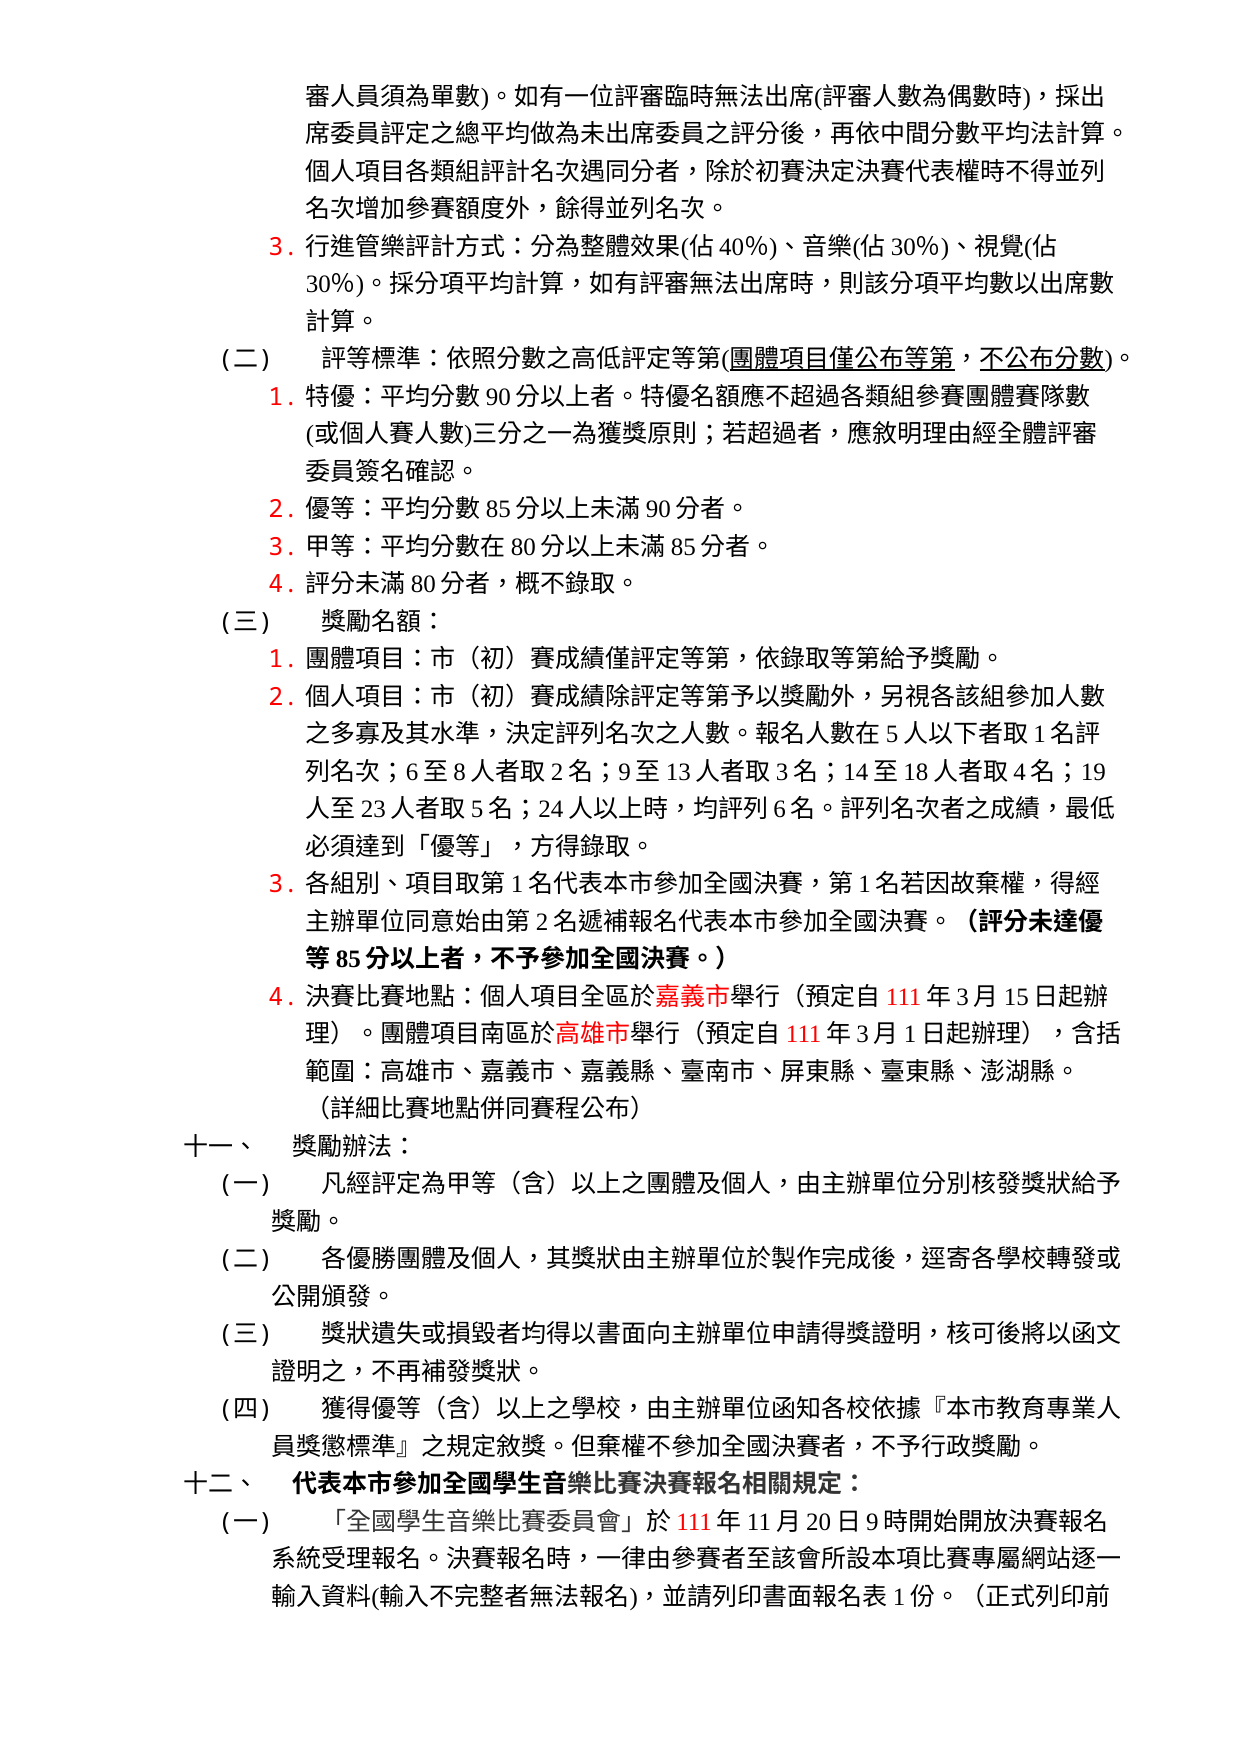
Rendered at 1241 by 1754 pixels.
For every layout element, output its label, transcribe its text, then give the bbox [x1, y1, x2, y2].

list 決賽比賽地點：個人項目全區於嘉義市舉行（預定自111年3月15日起辦理）。團體項目南區於高雄市舉行（預定自111年3月1日起辦理），含括範圍：高雄市、嘉義市、嘉義縣、臺南市、屏東縣、臺東縣、澎湖縣。（詳細比賽地點併同賽程公布） [268, 975, 1122, 1125]
list 優等：平均分數85分以上未滿90分者。 [268, 487, 1122, 525]
list 各優勝團體及個人，其獎狀由主辦單位於製作完成後，逕寄各學校轉發或公開頒發。 [218, 1237, 1122, 1312]
list 獎狀遺失或損毀者均得以書面向主辦單位申請得獎證明，核可後將以函文證明之，不再補發獎狀。 [218, 1312, 1122, 1387]
list 總成績之評計方式，除行進管樂採分項平均法之外，均採中間平均數法(評審人員須為單數)。如有一位評審臨時無法出席(評審人數為偶數時)，採出席委員評定之總平均做為未出席委員之評分後，再依中間分數平均法計算。個人項目各類組評計名次遇同分者，除於初賽決定決賽代表權時不得並列名次增加參賽額度外，餘得並列名次。 [268, 75, 1122, 225]
list 甲等：平均分數在80分以上未滿85分者。 [268, 525, 1122, 562]
list 行進管樂評計方式：分為整體效果(佔40％)、音樂(佔30％)、視覺(佔30％)。採分項平均計算，如有評審無法出席時，則該分項平均數以出席數計算。 [268, 225, 1122, 337]
list 獎勵名額： [218, 600, 1122, 637]
list 評分未滿80分者，概不錄取。 [268, 562, 1122, 600]
list 特優：平均分數90分以上者。特優名額應不超過各類組參賽團體賽隊數(或個人賽人數)三分之一為獲獎原則；若超過者，應敘明理由經全體評審委員簽名確認。 [268, 375, 1122, 487]
list 各組別、項目取第1名代表本市參加全國決賽，第1名若因故棄權，得經主辦單位同意始由第2名遞補報名代表本市參加全國決賽。（評分未達優等85分以上者，不予參加全國決賽。） [268, 862, 1122, 975]
list 代表本市參加全國學生音樂比賽決賽報名相關規定： [183, 1462, 1122, 1500]
list 獎勵辦法： [183, 1125, 1122, 1162]
list 凡經評定為甲等（含）以上之團體及個人，由主辦單位分別核發獎狀給予獎勵。 [218, 1162, 1122, 1237]
list 團體項目：市（初）賽成績僅評定等第，依錄取等第給予獎勵。 [268, 637, 1122, 675]
list 評等標準：依照分數之高低評定等第(團體項目僅公布等第，不公布分數)。 [218, 337, 1122, 375]
list 「全國學生音樂比賽委員會」於111年11月20日9時開始開放決賽報名系統受理報名。決賽報名時，一律由參賽者至該會所設本項比賽專屬網站逐一輸入資料(輸入不完整者無法報名)，並請列印書面報名表1份。（正式列印前請仔細檢查各欄位是否輸入完整，正式列印後系統即不再受理參賽者進入修正，請善用「測試列印」的功能。） [218, 1500, 1122, 1612]
list 獲得優等（含）以上之學校，由主辦單位函知各校依據『本市教育專業人員獎懲標準』之規定敘獎。但棄權不參加全國決賽者，不予行政獎勵。 [218, 1387, 1122, 1462]
list 個人項目：市（初）賽成績除評定等第予以獎勵外，另視各該組參加人數之多寡及其水準，決定評列名次之人數。報名人數在5人以下者取1名評列名次；6至8人者取2名；9至13人者取3名；14至18人者取4名；19人至23人者取5名；24人以上時，均評列6名。評列名次者之成績，最低必須達到「優等」，方得錄取。 [268, 675, 1122, 862]
